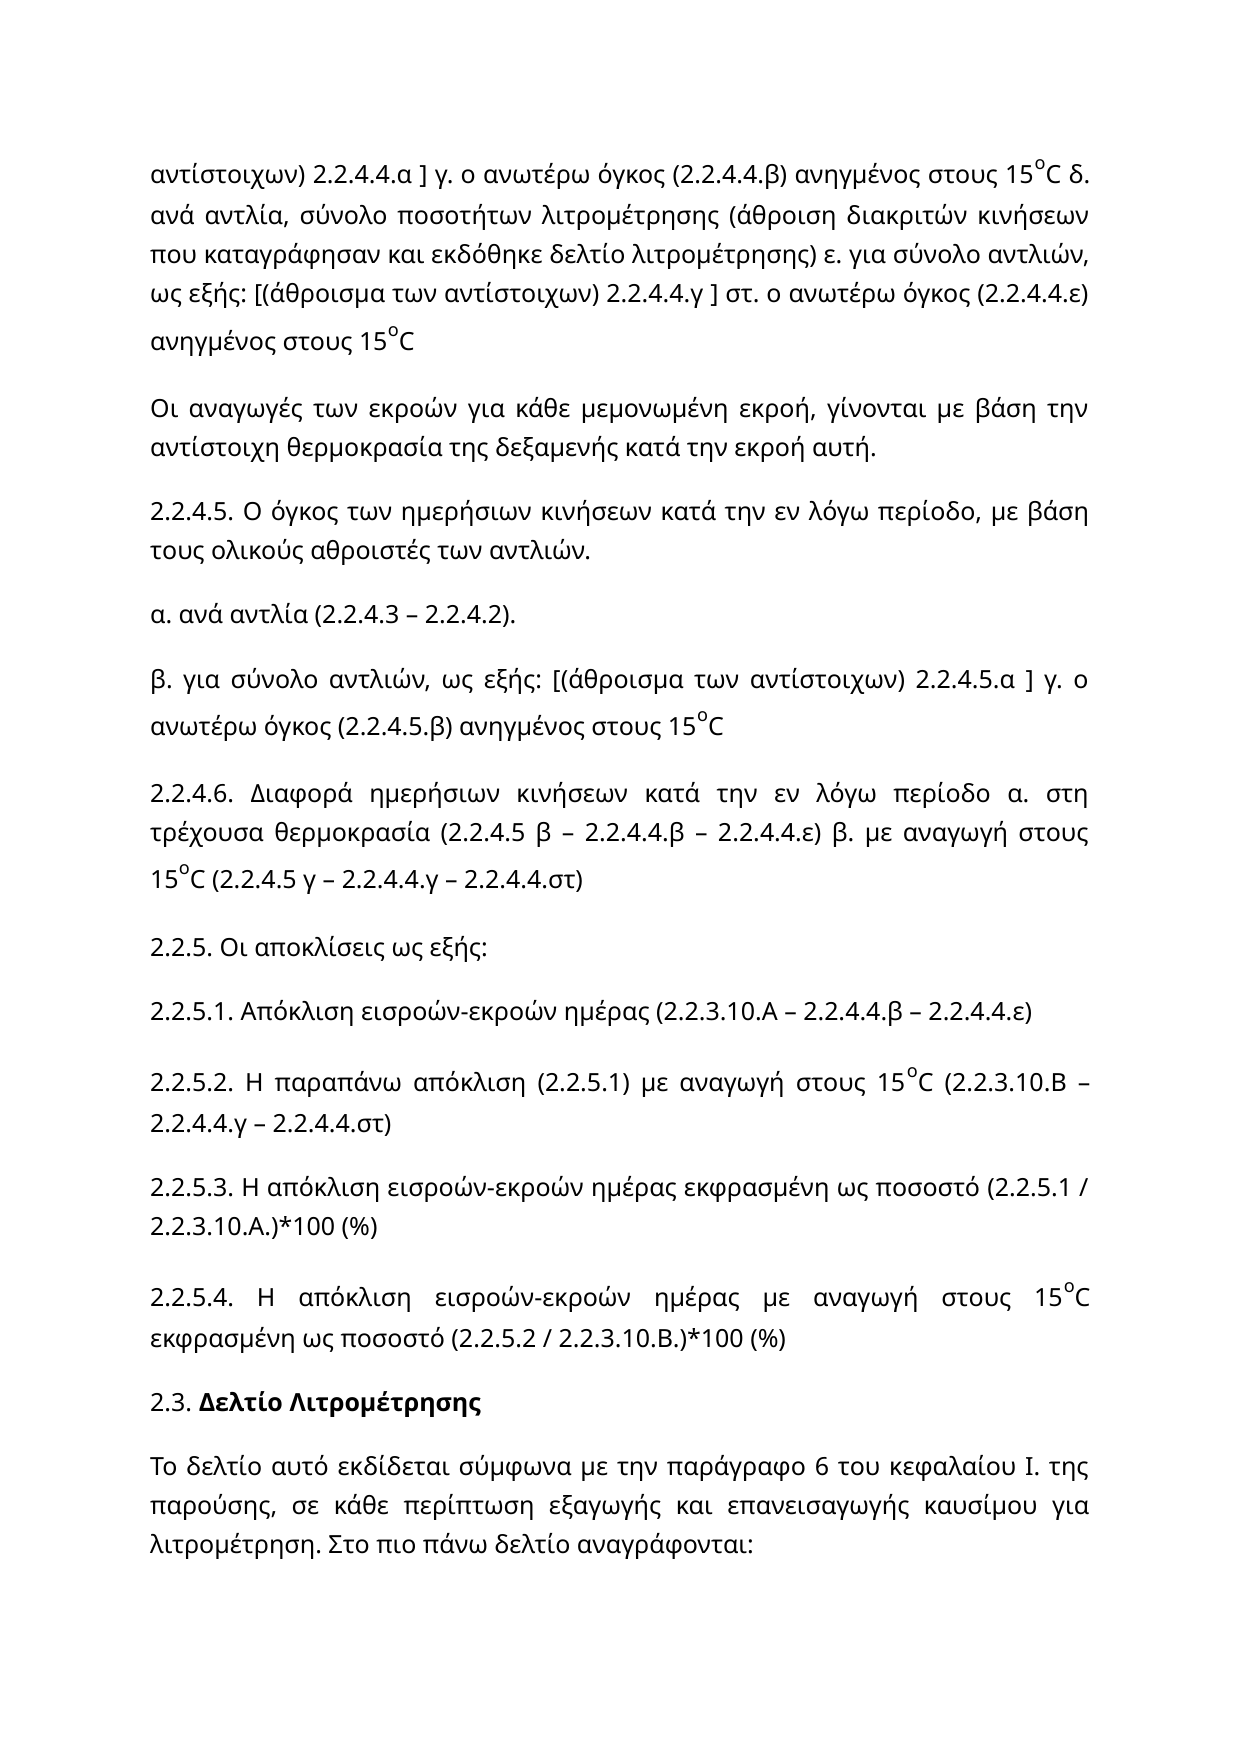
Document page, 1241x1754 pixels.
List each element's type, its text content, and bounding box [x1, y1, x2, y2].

text 2.2.5.3. Η απόκλιση εισροών-εκροών ημέρας εκφρασμένη ως ποσοστό (2.2.5.1 / 2.2.3.10.Α.)*100 (%) [150, 1169, 1090, 1243]
text 2.2.4.4. Ο όγκος των ημερήσιων κινήσεων κατά την εν λόγω περίοδο, με βάση τα δελτία παράδοσης και τα δελτία λιτρομέτρησης. α. ανά αντλία, σύνολο ποσοτήτων παράδοσης (άθροιση διακριτών κινήσεων που καταγράφησαν και εκδόθηκε δελτίο παράδοσης). β. για σύνολο αντλιών ως εξής: [(άθροισμα των αντίστοιχων) 2.2.4.4.α ] γ. ο ανωτέρω όγκος (2.2.4.4.β) ανηγμένος στους 15οC δ. ανά αντλία, σύνολο ποσοτήτων λιτρομέτρησης (άθροιση διακριτών κινήσεων που καταγράφησαν και εκδόθηκε δελτίο λιτρομέτρησης) ε. για σύνολο αντλιών, ως εξής: [(άθροισμα των αντίστοιχων) 2.2.4.4.γ ] στ. ο ανωτέρω όγκος (2.2.4.4.ε) ανηγμένος στους 15οC [150, 150, 1090, 359]
text β. για σύνολο αντλιών, ως εξής: [(άθροισμα των αντίστοιχων) 2.2.4.5.α ] γ. ο ανωτέρω όγκος (2.2.4.5.β) ανηγμένος στους 15οC [150, 661, 1090, 744]
text 2.2.4.5. Ο όγκος των ημερήσιων κινήσεων κατά την εν λόγω περίοδο, με βάση τους ολικούς αθροιστές των αντλιών. [150, 494, 1090, 567]
text 2.2.4.6. Διαφορά ημερήσιων κινήσεων κατά την εν λόγω περίοδο α. στη τρέχουσα θερμοκρασία (2.2.4.5 β – 2.2.4.4.β – 2.2.4.4.ε) β. με αναγωγή στους 15οC (2.2.4.5 γ – 2.2.4.4.γ – 2.2.4.4.στ) [150, 776, 1090, 898]
text 2.2.5. Οι αποκλίσεις ως εξής: [150, 929, 1090, 963]
text Οι αναγωγές των εκροών για κάθε μεμονωμένη εκροή, γίνονται με βάση την αντίστοιχη θερμοκρασία της δεξαμενής κατά την εκροή αυτή. [150, 390, 1090, 464]
text 2.2.5.4. Η απόκλιση εισροών-εκροών ημέρας με αναγωγή στους 15οC εκφρασμένη ως ποσοστό (2.2.5.2 / 2.2.3.10.Β.)*100 (%) [150, 1273, 1090, 1354]
text α. ανά αντλία (2.2.4.3 – 2.2.4.2). [150, 597, 1090, 631]
text 2.3. Δελτίο Λιτρομέτρησης [150, 1384, 1090, 1419]
text 2.2.5.2. Η παραπάνω απόκλιση (2.2.5.1) με αναγωγή στους 15οC (2.2.3.10.Β – 2.2.4.4.γ – 2.2.4.4.στ) [150, 1057, 1090, 1139]
text Το δελτίο αυτό εκδίδεται σύμφωνα με την παράγραφο 6 του κεφαλαίου Ι. της παρούσης, σε κάθε περίπτωση εξαγωγής και επανεισαγωγής καυσίμου για λιτρομέτρηση. Στο πιο πάνω δελτίο αναγράφονται: [150, 1449, 1090, 1561]
text 2.2.5.1. Απόκλιση εισροών-εκροών ημέρας (2.2.3.10.Α – 2.2.4.4.β – 2.2.4.4.ε) [150, 993, 1090, 1027]
